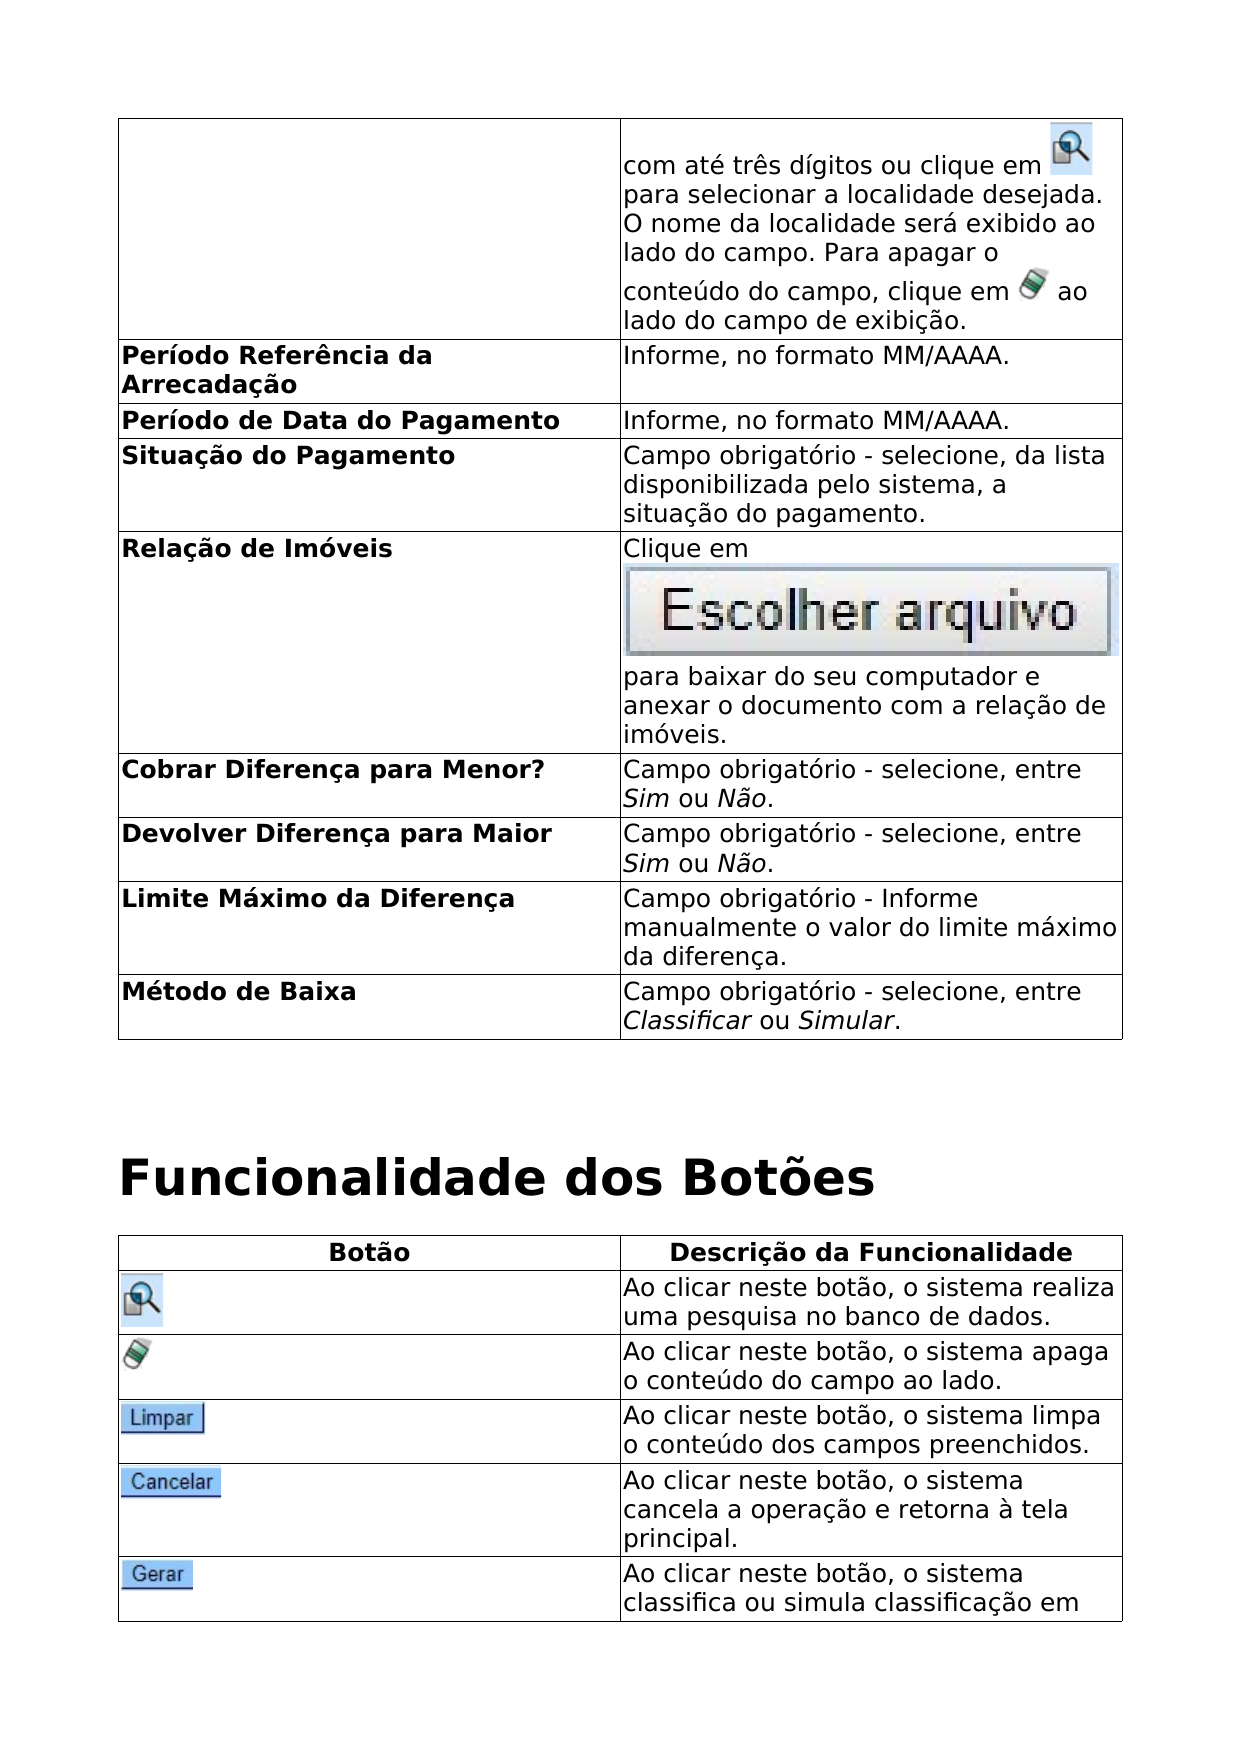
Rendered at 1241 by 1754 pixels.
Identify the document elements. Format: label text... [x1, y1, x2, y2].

table_cell Campo obrigatório - selecione, entre Sim ou Não. [621, 818, 1122, 881]
table_cell Campo obrigatório - selecione, entre Classificar ou Simular. [621, 975, 1122, 1039]
table_cell com até três dígitos ou clique em para selecionar a localidade desejada. O nome da localidade será exibido ao lado do campo. Para apagar o conteúdo do campo, clique em ao lado do campo de exibição. [621, 119, 1122, 338]
table_cell [119, 1400, 620, 1463]
table_cell Período Referência da Arrecadação [119, 340, 620, 403]
picture [121, 1559, 193, 1591]
picture [121, 1401, 206, 1435]
picture [121, 1337, 153, 1371]
table_cell Ao clicar neste botão, o sistema classifica ou simula classificação em [621, 1557, 1122, 1621]
table_cell Ao clicar neste botão, o sistema apaga o conteúdo do campo ao lado. [621, 1335, 1122, 1398]
table_cell Relação de Imóveis [119, 532, 620, 752]
table_cell Cobrar Diferença para Menor? [119, 754, 620, 817]
table_cell Período de Data do Pagamento [119, 404, 620, 438]
table_cell Limite Máximo da Diferença [119, 882, 620, 974]
table_cell Campo obrigatório - selecione, entre Sim ou Não. [621, 754, 1122, 817]
table_cell [119, 1557, 620, 1621]
table_cell [119, 119, 620, 338]
table_cell Clique em para baixar do seu computador e anexar o documento com a relação de imóveis. [621, 532, 1122, 752]
table_cell Ao clicar neste botão, o sistema cancela a operação e retorna à tela principal. [621, 1464, 1122, 1556]
picture [622, 563, 1120, 656]
table_cell Devolver Diferença para Maior [119, 818, 620, 881]
picture [1050, 121, 1093, 175]
table_cell [119, 1335, 620, 1398]
table_cell Ao clicar neste botão, o sistema realiza uma pesquisa no banco de dados. [621, 1271, 1122, 1334]
table_cell Situação do Pagamento [119, 439, 620, 531]
picture [1017, 267, 1050, 301]
table_cell Campo obrigatório - Informe manualmente o valor do limite máximo da diferença. [621, 882, 1122, 974]
table_cell [119, 1464, 620, 1556]
table_cell Ao clicar neste botão, o sistema limpa o conteúdo dos campos preenchidos. [621, 1400, 1122, 1463]
table_cell Informe, no formato MM/AAAA. [621, 404, 1122, 438]
picture [121, 1465, 222, 1499]
table_header Botão [119, 1236, 620, 1270]
table_cell [119, 1271, 620, 1334]
table_cell Campo obrigatório - selecione, da lista disponibilizada pelo sistema, a situação do pagamento. [621, 439, 1122, 531]
table_cell Informe, no formato MM/AAAA. [621, 340, 1122, 403]
table_cell Método de Baixa [119, 975, 620, 1039]
subtitle Funcionalidade dos Botões [118, 1149, 1122, 1208]
table_header Descrição da Funcionalidade [621, 1236, 1122, 1270]
picture [121, 1273, 164, 1327]
